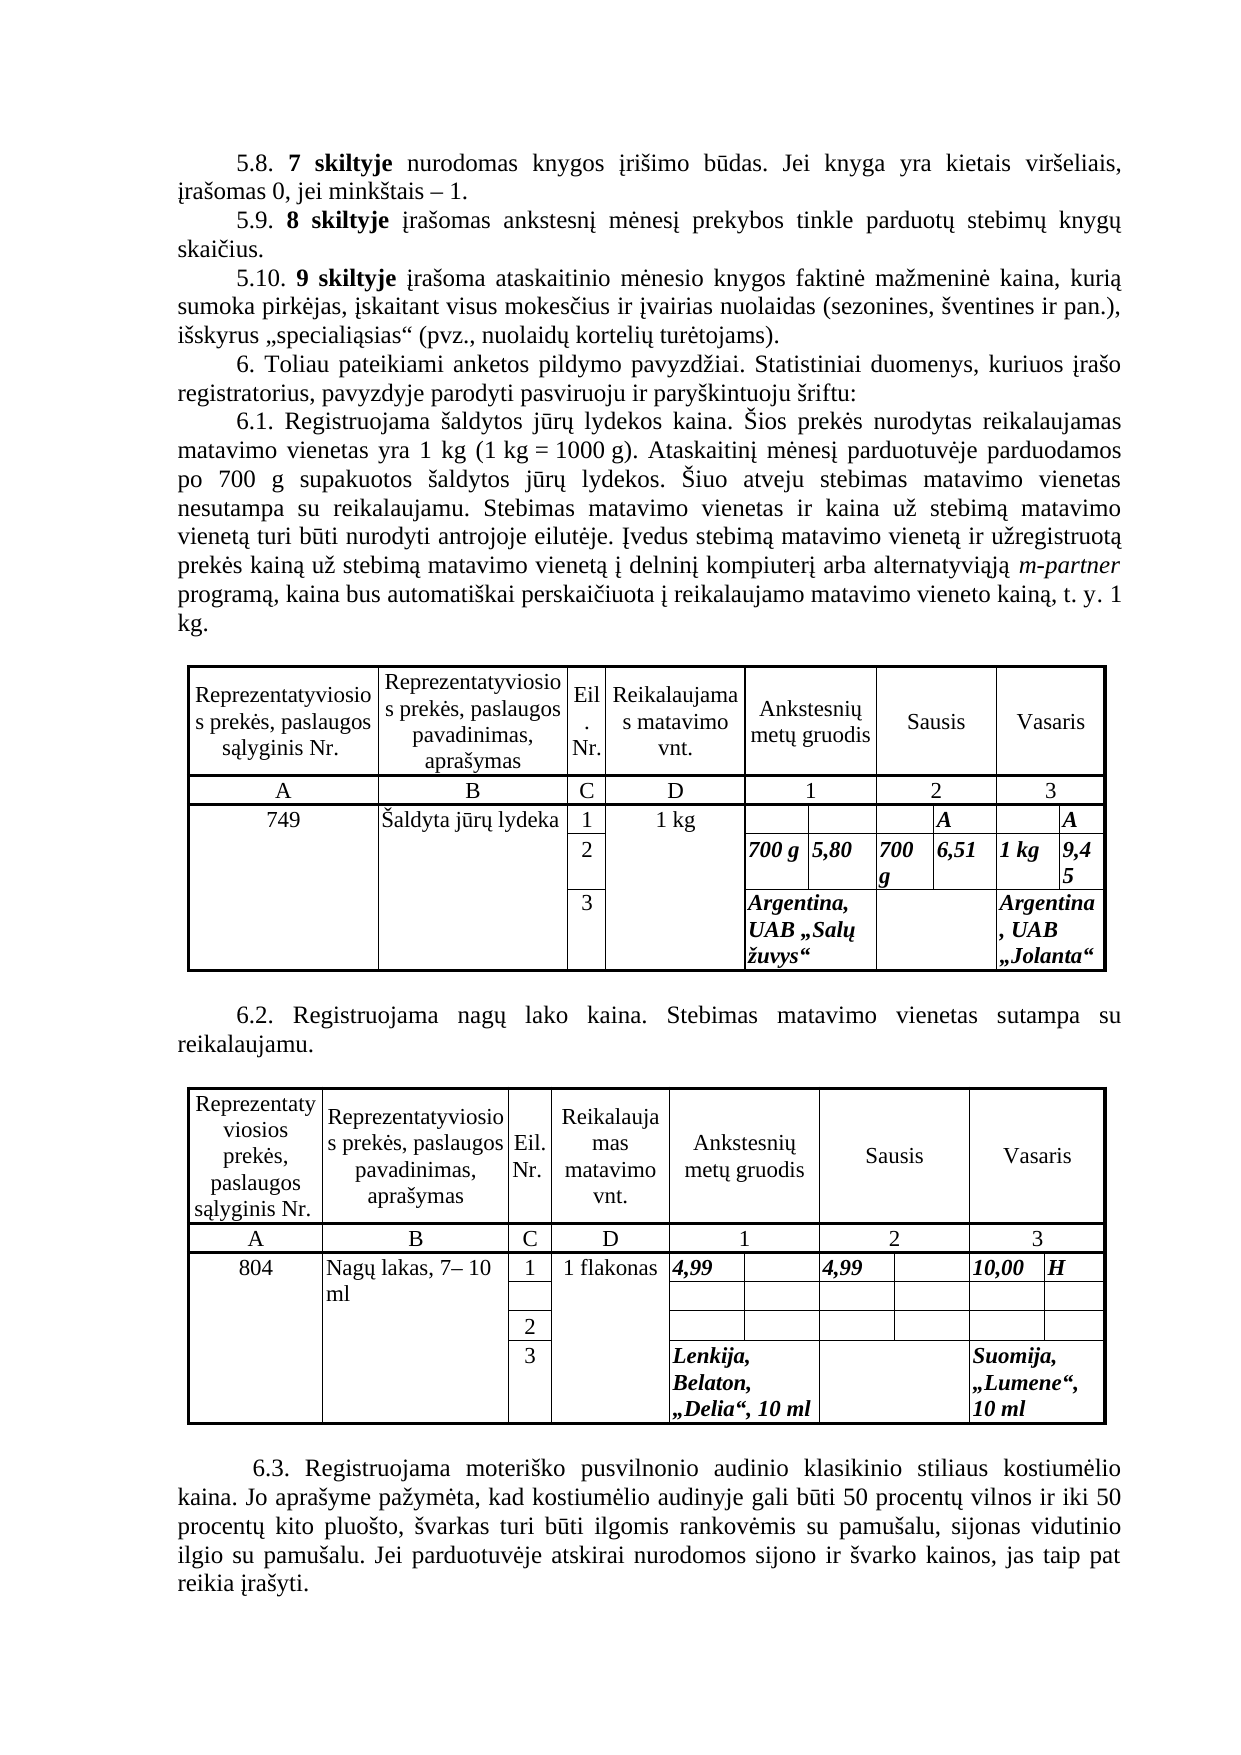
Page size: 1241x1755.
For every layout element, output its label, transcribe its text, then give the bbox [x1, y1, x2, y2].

table_cell [552, 1340, 669, 1422]
table_cell 3 [568, 890, 605, 968]
table_cell 1 [746, 777, 876, 803]
text 6.2. Registruojama nagų lako kaina. Stebimas matavimo vienetas sutampa su reikalaujamu. [177, 1000, 1122, 1058]
table_cell [970, 1311, 1044, 1339]
table_header Vasaris [970, 1090, 1103, 1222]
table_header Eil. Nr. [509, 1090, 551, 1222]
table_header Sausis [877, 668, 996, 774]
table_cell 4,99 [670, 1254, 744, 1281]
table_cell B [323, 1225, 508, 1251]
table_header Eil. Nr. [568, 668, 605, 774]
table_cell [670, 1282, 744, 1310]
table_cell 3 [509, 1341, 551, 1422]
table_cell [379, 889, 567, 968]
table_cell [820, 1311, 894, 1339]
table_cell [1045, 1282, 1103, 1310]
table_header Sausis [820, 1090, 969, 1222]
table_header Reprezentatyviosios prekės, paslaugos sąlyginis Nr. [190, 1090, 322, 1222]
text 5.10. 9 skiltyje įrašoma ataskaitinio mėnesio knygos faktinė mažmeninė kaina, kurią sumoka pirkėjas, įskaitant visus mokesčius ir įvairias nuolaidas (sezonines, šventines ir pan.), išskyrus „specialiąsias“ (pvz., nuolaidų kortelių turėtojams). [177, 263, 1122, 349]
table_cell [895, 1282, 969, 1310]
table_cell 10,00 [970, 1254, 1044, 1281]
table_cell D [606, 777, 744, 803]
table_header Reprezentatyviosios prekės, paslaugos pavadinimas, aprašymas [379, 668, 567, 774]
table_cell [1045, 1311, 1103, 1339]
table_header Ankstesnių metų gruodis [670, 1090, 819, 1222]
table_cell Lenkija, Belaton, „Delia“, 10 ml [670, 1341, 819, 1422]
table_header Reprezentatyviosios prekės, paslaugos sąlyginis Nr. [190, 668, 378, 774]
table_cell D [552, 1225, 669, 1251]
table_cell 5,80 [809, 834, 876, 888]
table_cell 3 [970, 1225, 1103, 1251]
table_cell [877, 806, 933, 833]
table_cell [746, 806, 808, 833]
table_header Vasaris [997, 668, 1103, 774]
table_cell 2 [820, 1225, 969, 1251]
table_cell Suomija, „Lumene“, 10 ml [970, 1341, 1103, 1422]
table_cell 700 g [877, 834, 933, 888]
table_cell A [190, 777, 378, 803]
table_cell 2 [568, 834, 605, 888]
table_cell 1 [509, 1254, 551, 1281]
table_cell 1 flakonas [552, 1254, 669, 1339]
table_cell [745, 1254, 819, 1281]
table_header Reikalaujamas matavimo vnt. [606, 668, 744, 774]
table_header Reprezentatyviosios prekės, paslaugos pavadinimas, aprašymas [323, 1090, 508, 1222]
table_cell Argentina, UAB „Salų žuvys“ [746, 890, 876, 968]
table_cell [970, 1282, 1044, 1310]
table_cell A [934, 806, 996, 833]
table_cell [877, 890, 996, 968]
table_cell B [379, 777, 567, 803]
table_cell 1 [670, 1225, 819, 1251]
table_cell 9,45 [1060, 834, 1103, 888]
table_cell [745, 1311, 819, 1339]
table_cell C [509, 1225, 551, 1251]
table_cell [895, 1254, 969, 1281]
text 5.9. 8 skiltyje įrašomas ankstesnį mėnesį prekybos tinkle parduotų stebimų knygų skaičius. [177, 205, 1122, 263]
table_cell 4,99 [820, 1254, 894, 1281]
table_cell [190, 889, 378, 968]
table_cell 804 [190, 1254, 322, 1422]
table_cell 1 [568, 806, 605, 833]
table_cell H [1045, 1254, 1103, 1281]
table_cell Nagų lakas, 7– 10 ml [323, 1254, 508, 1339]
table_cell [745, 1282, 819, 1310]
table_cell A [190, 1225, 322, 1251]
table_cell 2 [877, 777, 996, 803]
text 5.8. 7 skiltyje nurodomas knygos įrišimo būdas. Jei knyga yra kietais viršeliais, įrašomas 0, jei minkštais – 1. [177, 148, 1122, 205]
table_cell 700 g [746, 834, 808, 888]
text 6.1. Registruojama šaldytos jūrų lydekos kaina. Šios prekės nurodytas reikalaujamas matavimo vienetas yra 1 kg (1 kg = 1000 g). Ataskaitinį mėnesį parduotuvėje parduodamos po 700 g supakuotos šaldytos jūrų lydekos. Šiuo atveju stebimas matavimo vienetas nesutampa su reikalaujamu. Stebimas matavimo vienetas ir kaina už stebimą matavimo vienetą turi būti nurodyti antrojoje eilutėje. Įvedus stebimą matavimo vienetą ir užregistruotą prekės kainą už stebimą matavimo vienetą į delninį kompiuterį arba alternatyviąją m-partner programą, kaina bus automatiškai perskaičiuota į reikalaujamo matavimo vieneto kainą, t. y. 1 kg. [177, 406, 1122, 636]
table_cell C [568, 777, 605, 803]
table_cell A [1060, 806, 1103, 833]
table_cell 749 [190, 806, 378, 888]
table_cell [509, 1282, 551, 1310]
table_cell [606, 889, 744, 968]
table_cell Argentina, UAB „Jolanta“ [997, 890, 1103, 968]
table_cell [323, 1340, 508, 1422]
table_cell [997, 806, 1059, 833]
table_cell 1 kg [997, 834, 1059, 888]
table_cell [895, 1311, 969, 1339]
text 6.3. Registruojama moteriško pusvilnonio audinio klasikinio stiliaus kostiumėlio kaina. Jo aprašyme pažymėta, kad kostiumėlio audinyje gali būti 50 procentų vilnos ir iki 50 procentų kito pluošto, švarkas turi būti ilgomis rankovėmis su pamušalu, sijonas vidutinio ilgio su pamušalu. Jei parduotuvėje atskirai nurodomos sijono ir švarko kainos, jas taip pat reikia įrašyti. [177, 1453, 1122, 1597]
table_cell 3 [997, 777, 1103, 803]
text 6. Toliau pateikiami anketos pildymo pavyzdžiai. Statistiniai duomenys, kuriuos įrašo registratorius, pavyzdyje parodyti pasviruoju ir paryškintuoju šriftu: [177, 349, 1122, 406]
table_header Reikalaujamas matavimo vnt. [552, 1090, 669, 1222]
table_cell 1 kg [606, 806, 744, 888]
table_cell 6,51 [934, 834, 996, 888]
table_cell 2 [509, 1311, 551, 1339]
table_header Ankstesnių metų gruodis [746, 668, 876, 774]
table_cell [820, 1341, 969, 1422]
table_cell [809, 806, 876, 833]
table_cell [820, 1282, 894, 1310]
table_cell Šaldyta jūrų lydeka [379, 806, 567, 888]
table_cell [670, 1311, 744, 1339]
